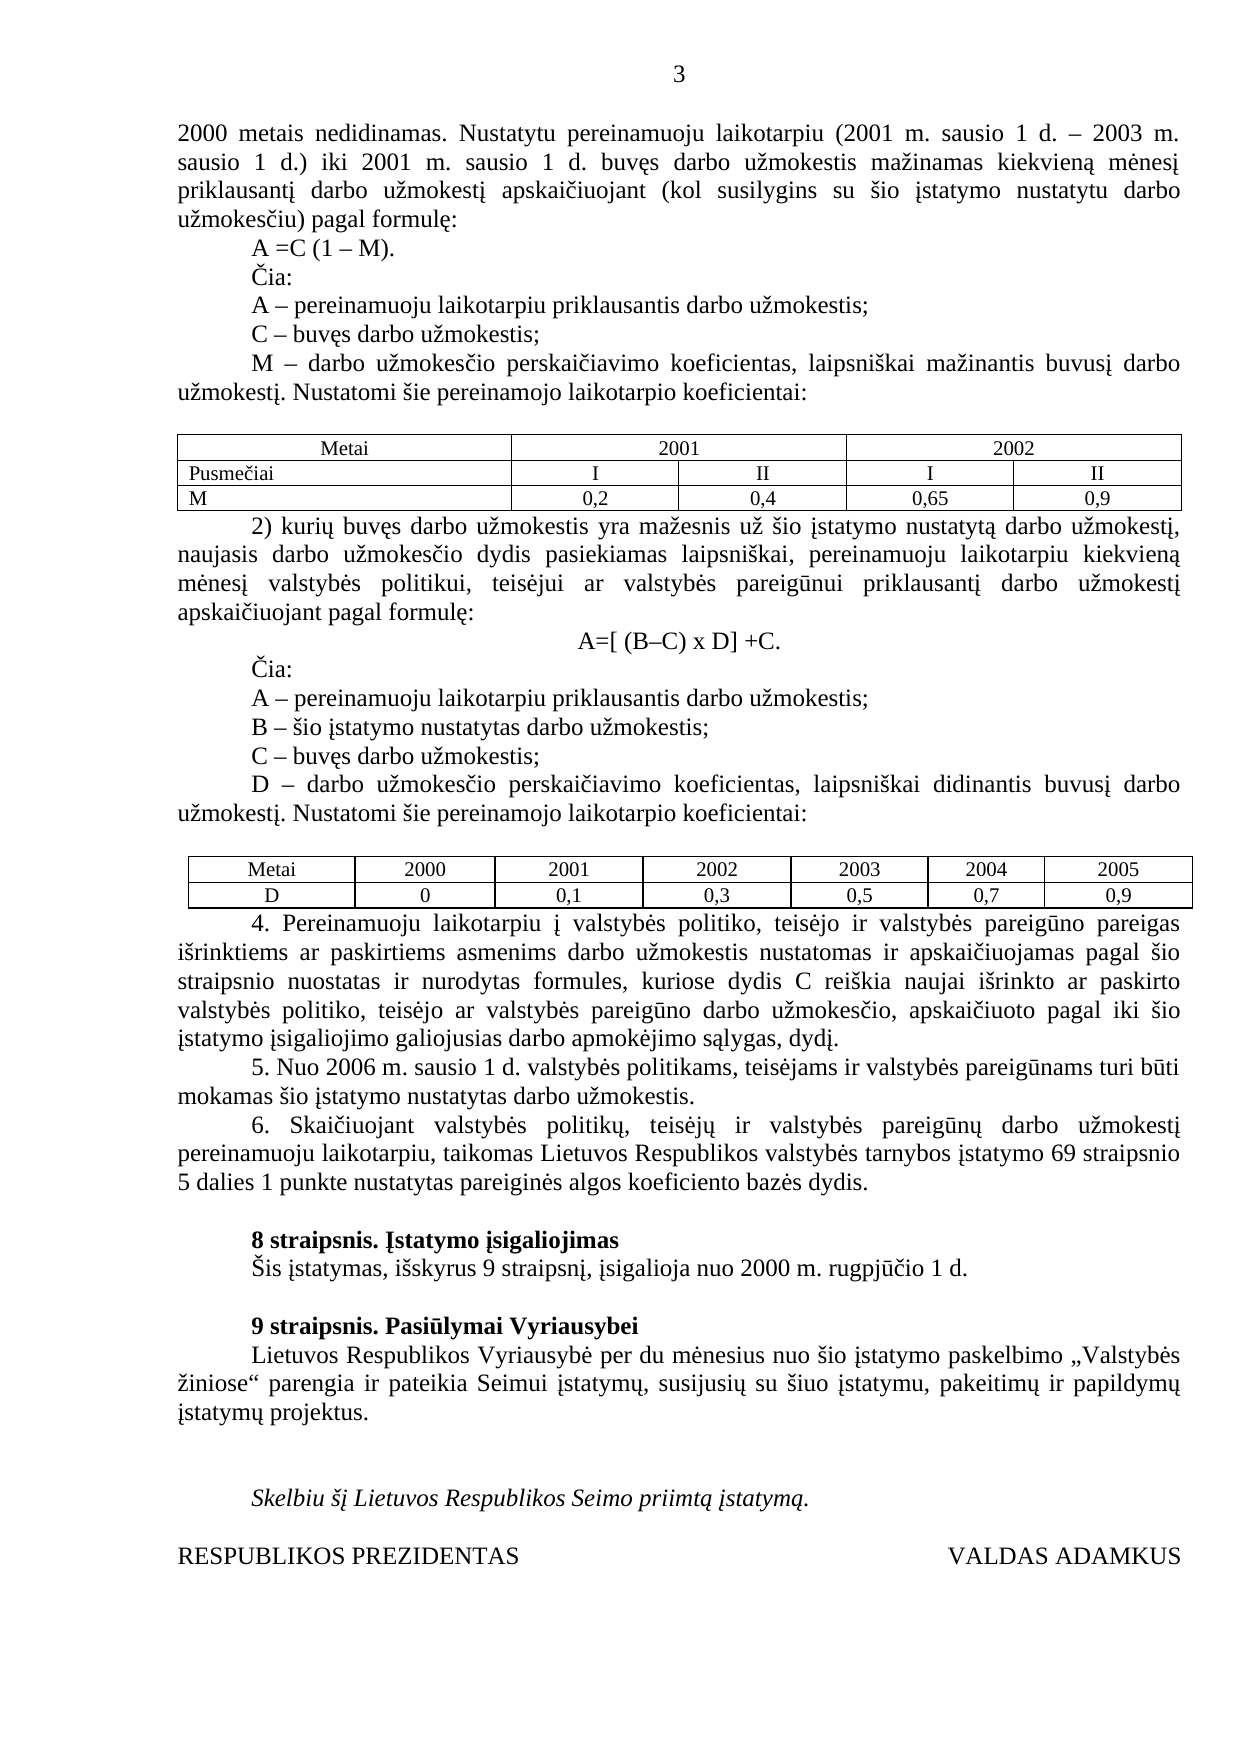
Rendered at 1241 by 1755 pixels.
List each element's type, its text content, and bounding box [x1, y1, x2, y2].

table_cell 0,5 [792, 883, 927, 907]
table_cell 0,65 [847, 486, 1013, 510]
text 9 straipsnis. Pasiūlymai Vyriausybei [177, 1311, 1181, 1340]
text A – pereinamuoju laikotarpiu priklausantis darbo užmokestis; [177, 291, 1181, 319]
table_cell 0,3 [644, 883, 790, 907]
table_cell 0,1 [496, 883, 642, 907]
table_cell I [847, 461, 1013, 484]
text 5. Nuo 2006 m. sausio 1 d. valstybės politikams, teisėjams ir valstybės pareigūnams turi būti mokamas šio įstatymo nustatytas darbo užmokestis. [177, 1052, 1181, 1110]
text B – šio įstatymo nustatytas darbo užmokestis; [177, 712, 1181, 741]
table_cell II [679, 461, 846, 484]
text Lietuvos Respublikos Vyriausybė per du mėnesius nuo šio įstatymo paskelbimo „Valstybės žiniose“ parengia ir pateikia Seimui įstatymų, susijusių su šiuo įstatymu, pakeitimų ir papildymų įstatymų projektus. [177, 1340, 1181, 1426]
text Čia: [177, 654, 1181, 683]
text A – pereinamuoju laikotarpiu priklausantis darbo užmokestis; [177, 683, 1181, 712]
table_cell II [1014, 461, 1181, 484]
text 4. Pereinamuoju laikotarpiu į valstybės politiko, teisėjo ir valstybės pareigūno pareigas išrinktiems ar paskirtiems asmenims darbo užmokestis nustatomas ir apskaičiuojamas pagal šio straipsnio nuostatas ir nurodytas formules, kuriose dydis C reiškia naujai išrinkto ar paskirto valstybės politiko, teisėjo ar valstybės pareigūno darbo užmokesčio, apskaičiuoto pagal iki šio įstatymo įsigaliojimo galiojusias darbo apmokėjimo sąlygas, dydį. [177, 908, 1181, 1052]
table_cell I [512, 461, 678, 484]
text Čia: [177, 262, 1181, 291]
text C – buvęs darbo užmokestis; [177, 319, 1181, 348]
table_header 2004 [929, 857, 1044, 881]
table_cell D [189, 883, 354, 907]
text A =C (1 – M). [177, 233, 1181, 262]
table_cell 0,9 [1045, 883, 1192, 907]
table_cell 0 [356, 883, 494, 907]
text M – darbo užmokesčio perskaičiavimo koeficientas, laipsniškai mažinantis buvusį darbo užmokestį. Nustatomi šie pereinamojo laikotarpio koeficientai: [177, 348, 1181, 406]
table_header 2001 [496, 857, 642, 881]
table_header 2003 [792, 857, 927, 881]
table_header 2002 [644, 857, 790, 881]
text RESPUBLIKOS PREZIDENTAS VALDAS ADAMKUS [177, 1541, 1181, 1570]
text Skelbiu šį Lietuvos Respublikos Seimo priimtą įstatymą. [177, 1483, 1181, 1512]
table_header 2000 [356, 857, 494, 881]
text 6. Skaičiuojant valstybės politikų, teisėjų ir valstybės pareigūnų darbo užmokestį pereinamuoju laikotarpiu, taikomas Lietuvos Respublikos valstybės tarnybos įstatymo 69 straipsnio 5 dalies 1 punkte nustatytas pareiginės algos koeficiento bazės dydis. [177, 1110, 1181, 1196]
table_header Metai [189, 857, 354, 881]
table_cell 0,2 [512, 486, 678, 510]
table_cell M [178, 486, 511, 510]
text C – buvęs darbo užmokestis; [177, 741, 1181, 769]
table_cell 0,9 [1014, 486, 1181, 510]
table_header 2002 [847, 435, 1181, 459]
table_header Metai [178, 435, 511, 459]
text 8 straipsnis. Įstatymo įsigaliojimas [177, 1225, 1181, 1253]
table_cell 0,4 [679, 486, 846, 510]
text 2000 metais nedidinamas. Nustatytu pereinamuoju laikotarpiu (2001 m. sausio 1 d. – 2003 m. sausio 1 d.) iki 2001 m. sausio 1 d. buvęs darbo užmokestis mažinamas kiekvieną mėnesį priklausantį darbo užmokestį apskaičiuojant (kol susilygins su šio įstatymo nustatytu darbo užmokesčiu) pagal formulę: [177, 118, 1181, 233]
table_header 2005 [1045, 857, 1192, 881]
text 2) kurių buvęs darbo užmokestis yra mažesnis už šio įstatymo nustatytą darbo užmokestį, naujasis darbo užmokesčio dydis pasiekiamas laipsniškai, pereinamuoju laikotarpiu kiekvieną mėnesį valstybės politikui, teisėjui ar valstybės pareigūnui priklausantį darbo užmokestį apskaičiuojant pagal formulę: [177, 511, 1181, 626]
text A=[ (B–C) x D] +C. [177, 626, 1181, 654]
text Šis įstatymas, išskyrus 9 straipsnį, įsigalioja nuo 2000 m. rugpjūčio 1 d. [177, 1253, 1181, 1282]
text D – darbo užmokesčio perskaičiavimo koeficientas, laipsniškai didinantis buvusį darbo užmokestį. Nustatomi šie pereinamojo laikotarpio koeficientai: [177, 769, 1181, 827]
table_cell 0,7 [929, 883, 1044, 907]
table_cell Pusmečiai [178, 461, 511, 484]
table_header 2001 [512, 435, 846, 459]
